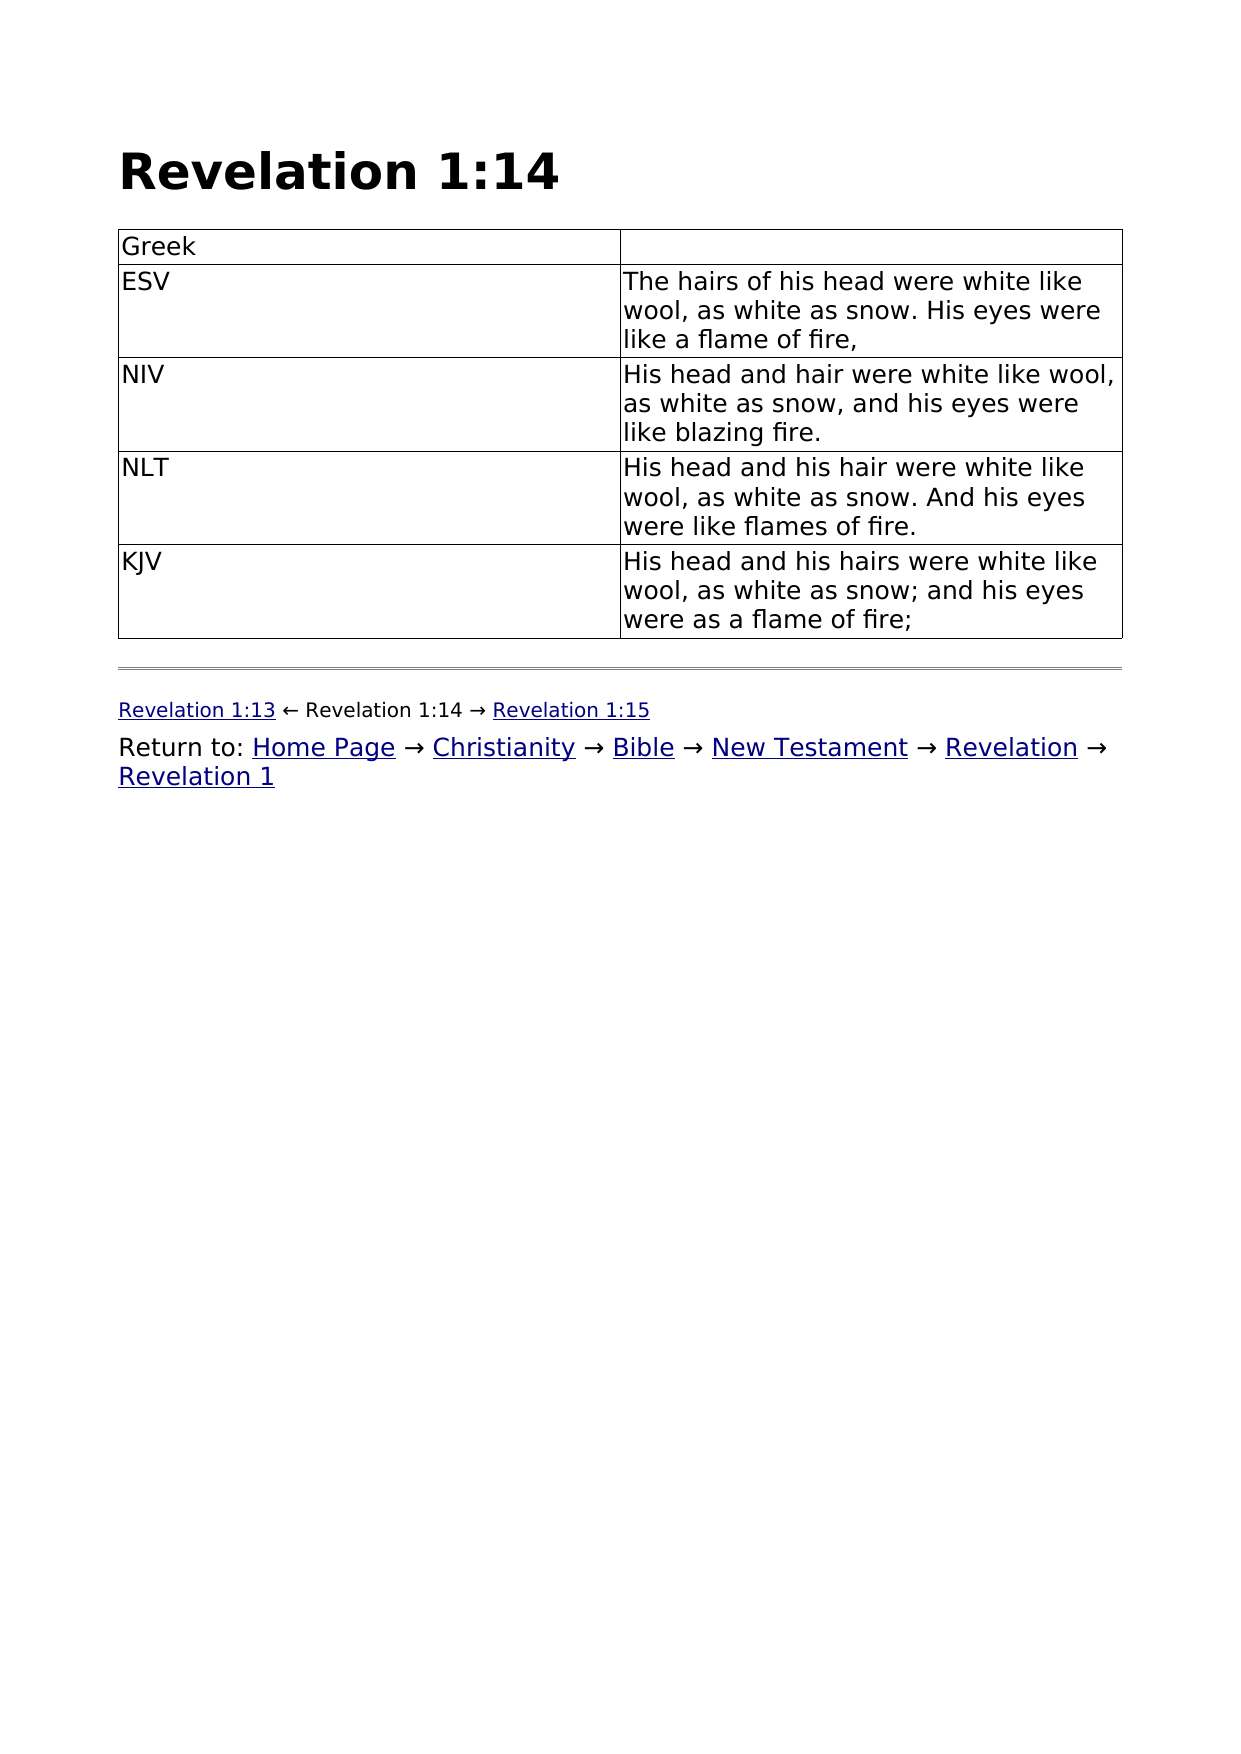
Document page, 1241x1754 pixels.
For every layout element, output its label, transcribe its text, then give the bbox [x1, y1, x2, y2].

table_cell The hairs of his head were white like wool, as white as snow. His eyes were like a flame of fire, [621, 265, 1122, 357]
text Return to: Home Page → Christianity → Bible → New Testament → Revelation → Revelation 1 [118, 733, 1122, 791]
table_cell KJV [119, 545, 620, 637]
table_cell ESV [119, 265, 620, 357]
subtitle Revelation 1:14 [118, 143, 1122, 201]
table_cell NLT [119, 452, 620, 544]
text Revelation 1:13 ← Revelation 1:14 → Revelation 1:15 [118, 699, 1122, 733]
table_cell NIV [119, 358, 620, 451]
table_cell His head and his hair were white like wool, as white as snow. And his eyes were like flames of fire. [621, 452, 1122, 544]
table_cell His head and hair were white like wool, as white as snow, and his eyes were like blazing fire. [621, 358, 1122, 451]
table_header Greek [119, 230, 620, 264]
table_cell His head and his hairs were white like wool, as white as snow; and his eyes were as a flame of fire; [621, 545, 1122, 637]
table_header [621, 230, 1122, 264]
